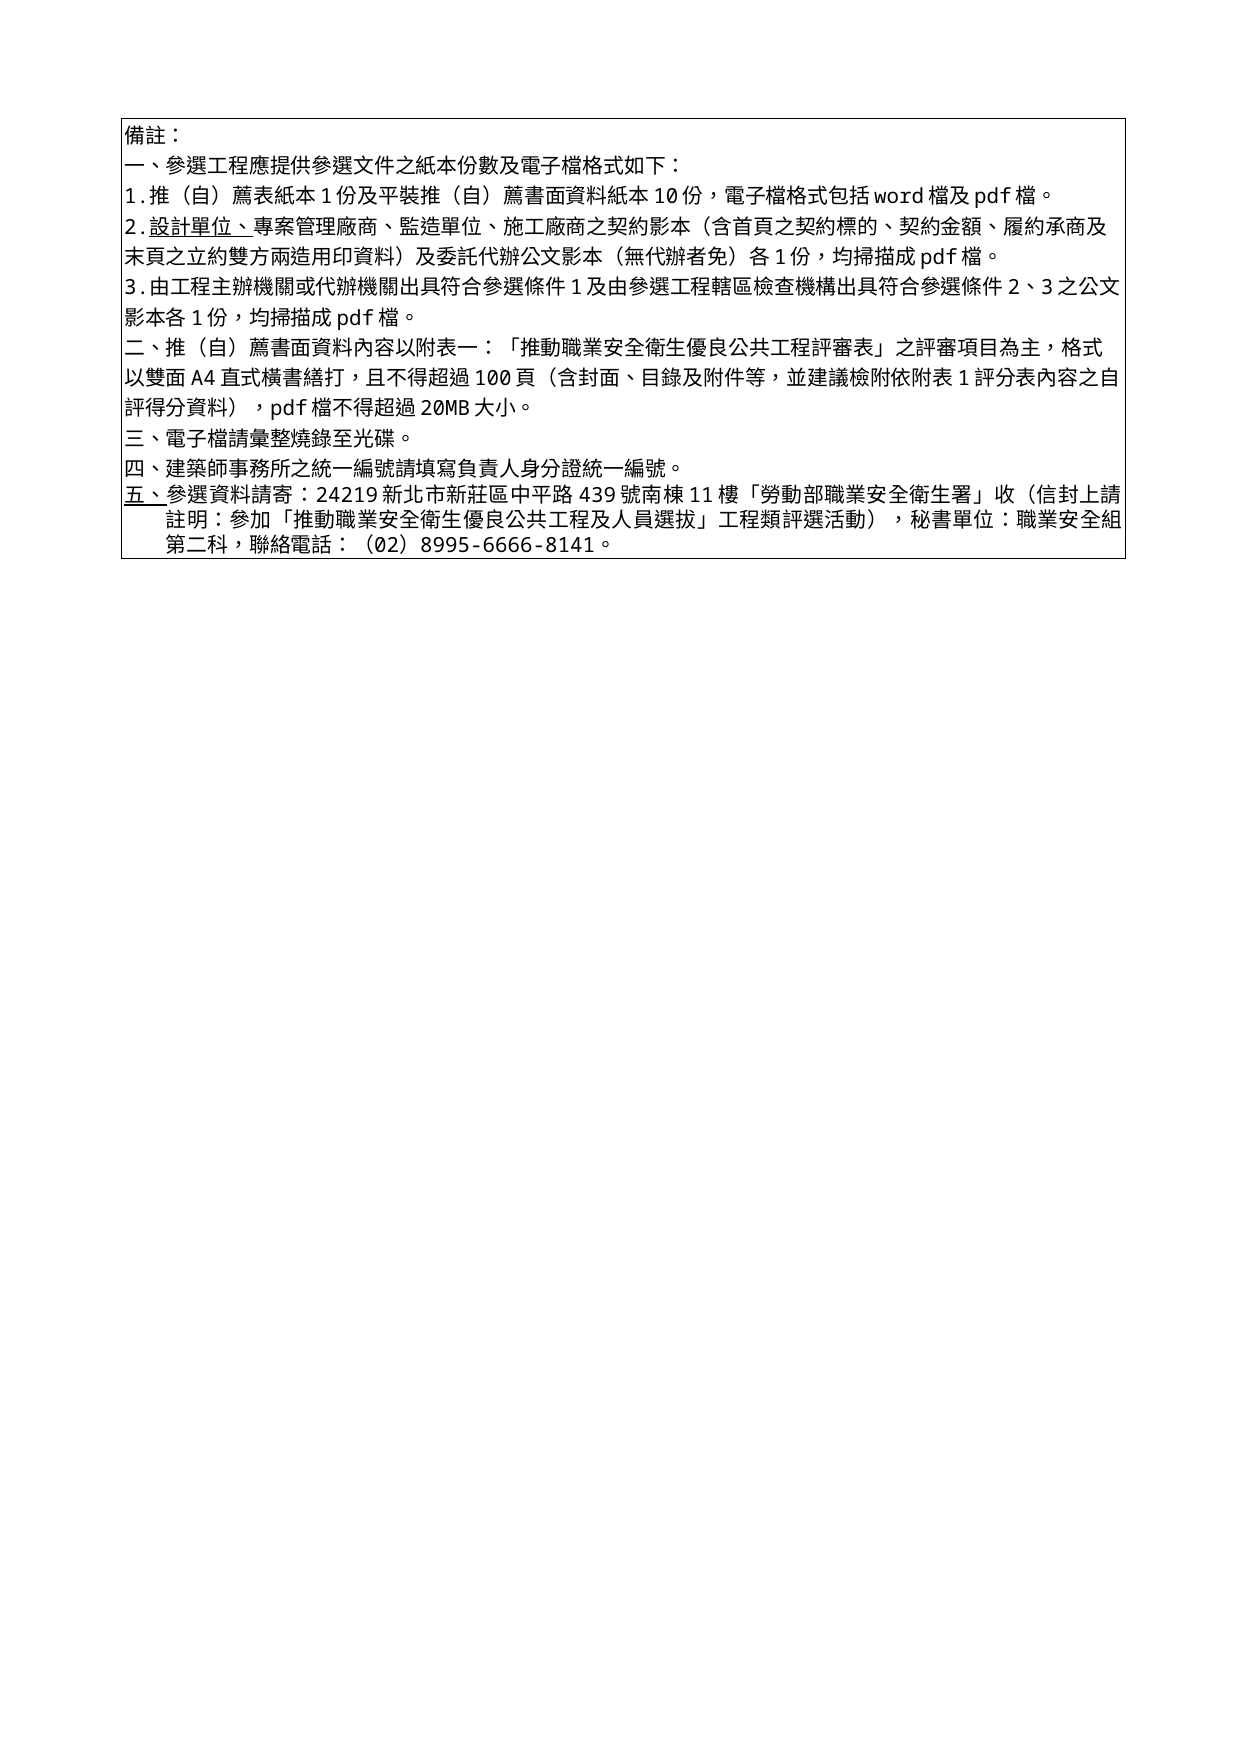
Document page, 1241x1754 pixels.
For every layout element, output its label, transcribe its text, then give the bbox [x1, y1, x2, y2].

table_cell 備註： 一、參選工程應提供參選文件之紙本份數及電子檔格式如下： 1.推（自）薦表紙本1份及平裝推（自）薦書面資料紙本10份，電子檔格式包括word檔及pdf檔。 2.設計單位、專案管理廠商、監造單位、施工廠商之契約影本（含首頁之契約標的、契約金額、履約承商及末頁之立約雙方兩造用印資料）及委託代辦公文影本（無代辦者免）各1份，均掃描成pdf檔。 3.由工程主辦機關或代辦機關出具符合參選條件1及由參選工程轄區檢查機構出具符合參選條件2、3之公文影本各1份，均掃描成pdf檔。 二、推（自）薦書面資料內容以附表一：「推動職業安全衛生優良公共工程評審表」之評審項目為主，格式以雙面A4直式橫書繕打，且不得超過100頁（含封面、目錄及附件等，並建議檢附依附表1評分表內容之自評得分資料），pdf檔不得超過20MB大小。 三、電子檔請彙整燒錄至光碟。 四、建築師事務所之統一編號請填寫負責人身分證統一編號。 五、參選資料請寄：24219新北市新莊區中平路439號南棟11樓「勞動部職業安全衛生署」收（信封上請註明：參加「推動職業安全衛生優良公共工程及人員選拔」工程類評選活動），秘書單位：職業安全組第二科，聯絡電話：（02）8995-6666-8141。 [122, 119, 1125, 557]
